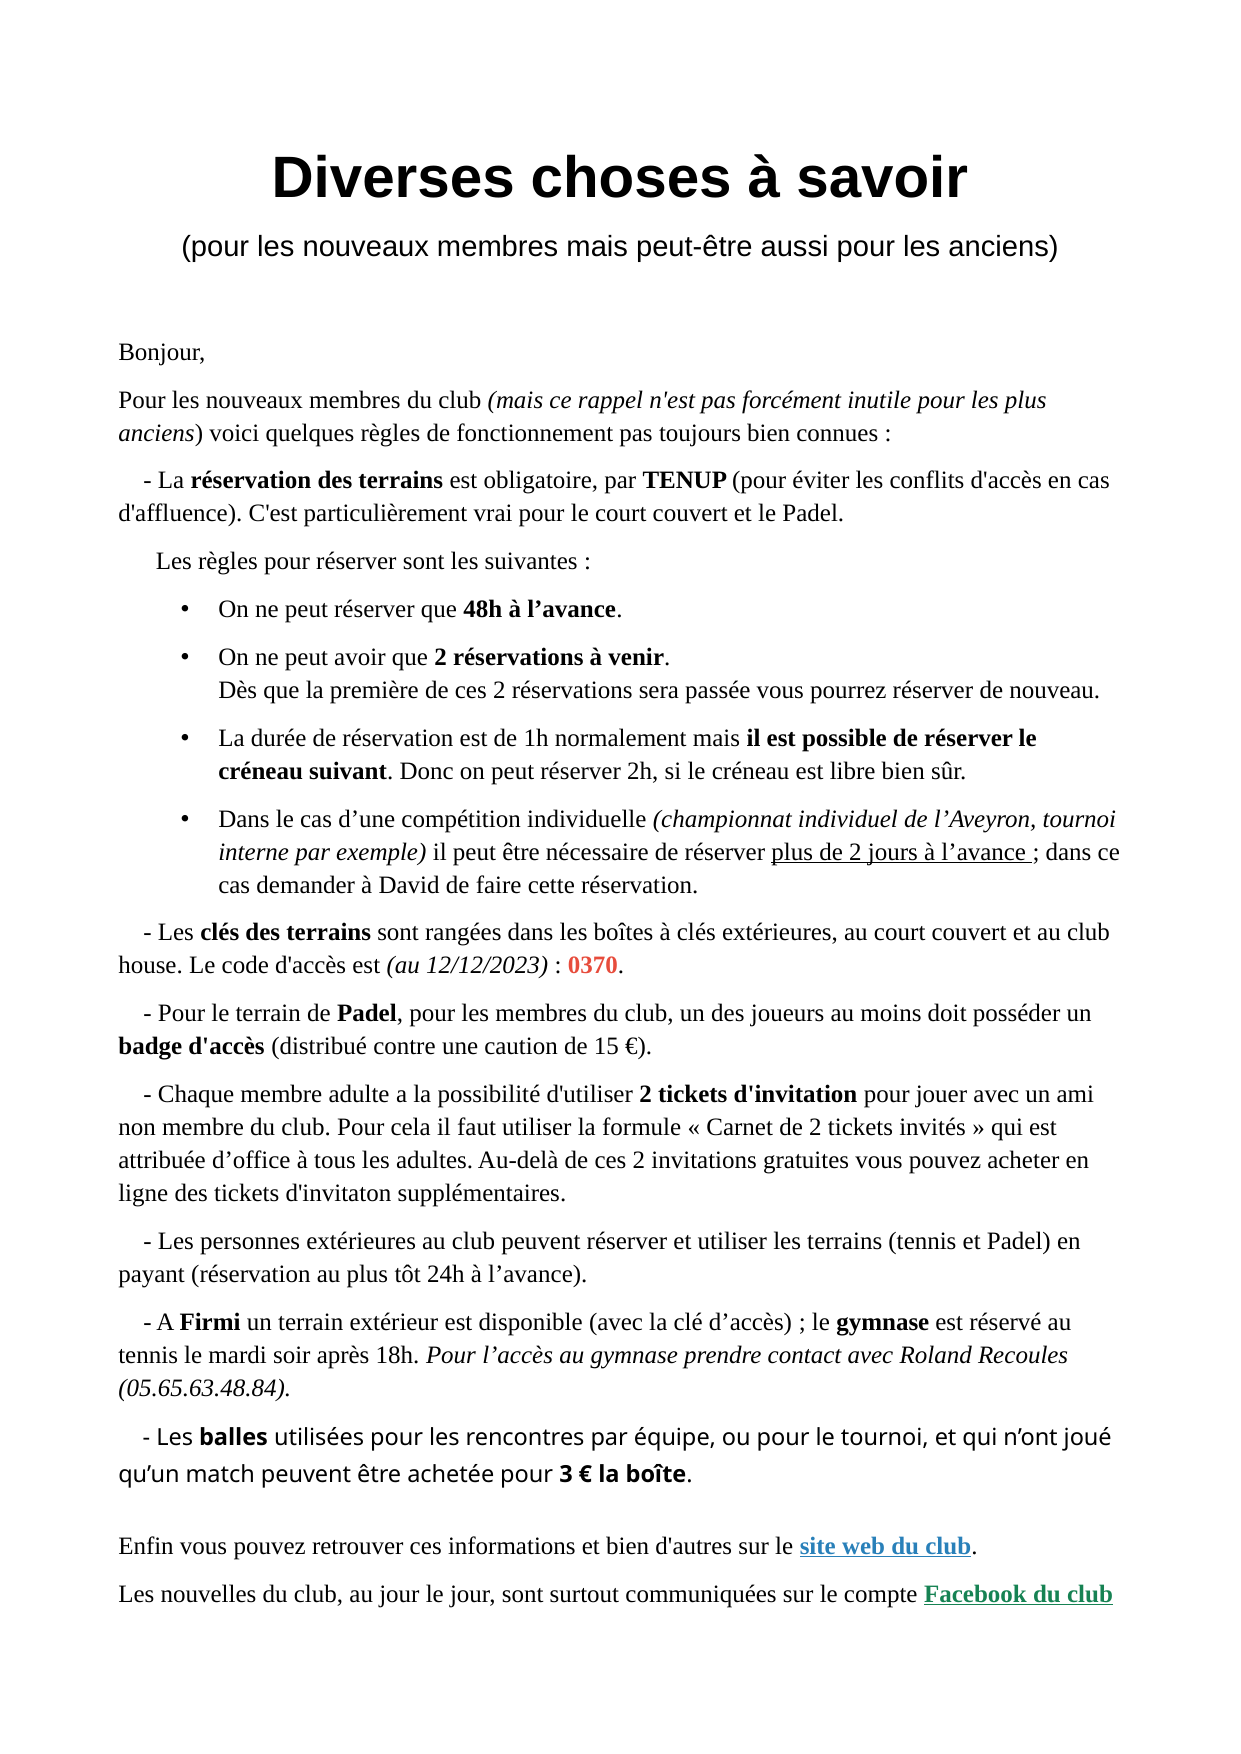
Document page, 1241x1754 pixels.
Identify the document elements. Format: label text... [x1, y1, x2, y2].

text Les règles pour réserver sont les suivantes : [118, 546, 1122, 575]
subtitle (pour les nouveaux membres mais peut-être aussi pour les anciens) [118, 229, 1122, 262]
text - La réservation des terrains est obligatoire, par TENUP (pour éviter les conflits d'accès en cas d'affluence). C'est particulièrement vrai pour le court couvert et le Padel. [118, 466, 1122, 527]
list On ne peut réserver que 48h à l’avance. [181, 594, 1122, 623]
text Pour les nouveaux membres du club (mais ce rappel n'est pas forcément inutile pour les plus anciens) voici quelques règles de fonctionnement pas toujours bien connues : [118, 385, 1122, 446]
text - Les personnes extérieures au club peuvent réserver et utiliser les terrains (tennis et Padel) en payant (réservation au plus tôt 24h à l’avance). [118, 1226, 1122, 1288]
list On ne peut avoir que 2 réservations à venir. Dès que la première de ces 2 réservations sera passée vous pourrez réserver de nouveau. [181, 642, 1122, 704]
text - Les balles utilisées pour les rencontres par équipe, ou pour le tournoi, et qui n’ont joué qu’un match peuvent être achetée pour 3 € la boîte. [118, 1421, 1122, 1489]
text - A Firmi un terrain extérieur est disponible (avec la clé d’accès) ; le gymnase est réservé au tennis le mardi soir après 18h. Pour l’accès au gymnase prendre contact avec Roland Recoules (05.65.63.48.84). [118, 1307, 1122, 1402]
text Enfin vous pouvez retrouver ces informations et bien d'autres sur le site web du club. [118, 1531, 1122, 1560]
text - Chaque membre adulte a la possibilité d'utiliser 2 tickets d'invitation pour jouer avec un ami non membre du club. Pour cela il faut utiliser la formule « Carnet de 2 tickets invités » qui est attribuée d’office à tous les adultes. Au-delà de ces 2 invitations gratuites vous pouvez acheter en ligne des tickets d'invitaton supplémentaires. [118, 1079, 1122, 1207]
text - Pour le terrain de Padel, pour les membres du club, un des joueurs au moins doit posséder un badge d'accès (distribué contre une caution de 15 €). [118, 998, 1122, 1060]
list Dans le cas d’une compétition individuelle (championnat individuel de l’Aveyron, tournoi interne par exemple) il peut être nécessaire de réserver plus de 2 jours à l’avance ; dans ce cas demander à David de faire cette réservation. [181, 804, 1122, 898]
text - Les clés des terrains sont rangées dans les boîtes à clés extérieures, au court couvert et au club house. Le code d'accès est (au 12/12/2023) : 0370. [118, 917, 1122, 979]
title Diverses choses à savoir [118, 143, 1122, 210]
list La durée de réservation est de 1h normalement mais il est possible de réserver le créneau suivant. Donc on peut réserver 2h, si le créneau est libre bien sûr. [181, 723, 1122, 784]
text Les nouvelles du club, au jour le jour, sont surtout communiquées sur le compte Facebook du club [118, 1579, 1122, 1608]
text Bonjour, [118, 337, 1122, 366]
